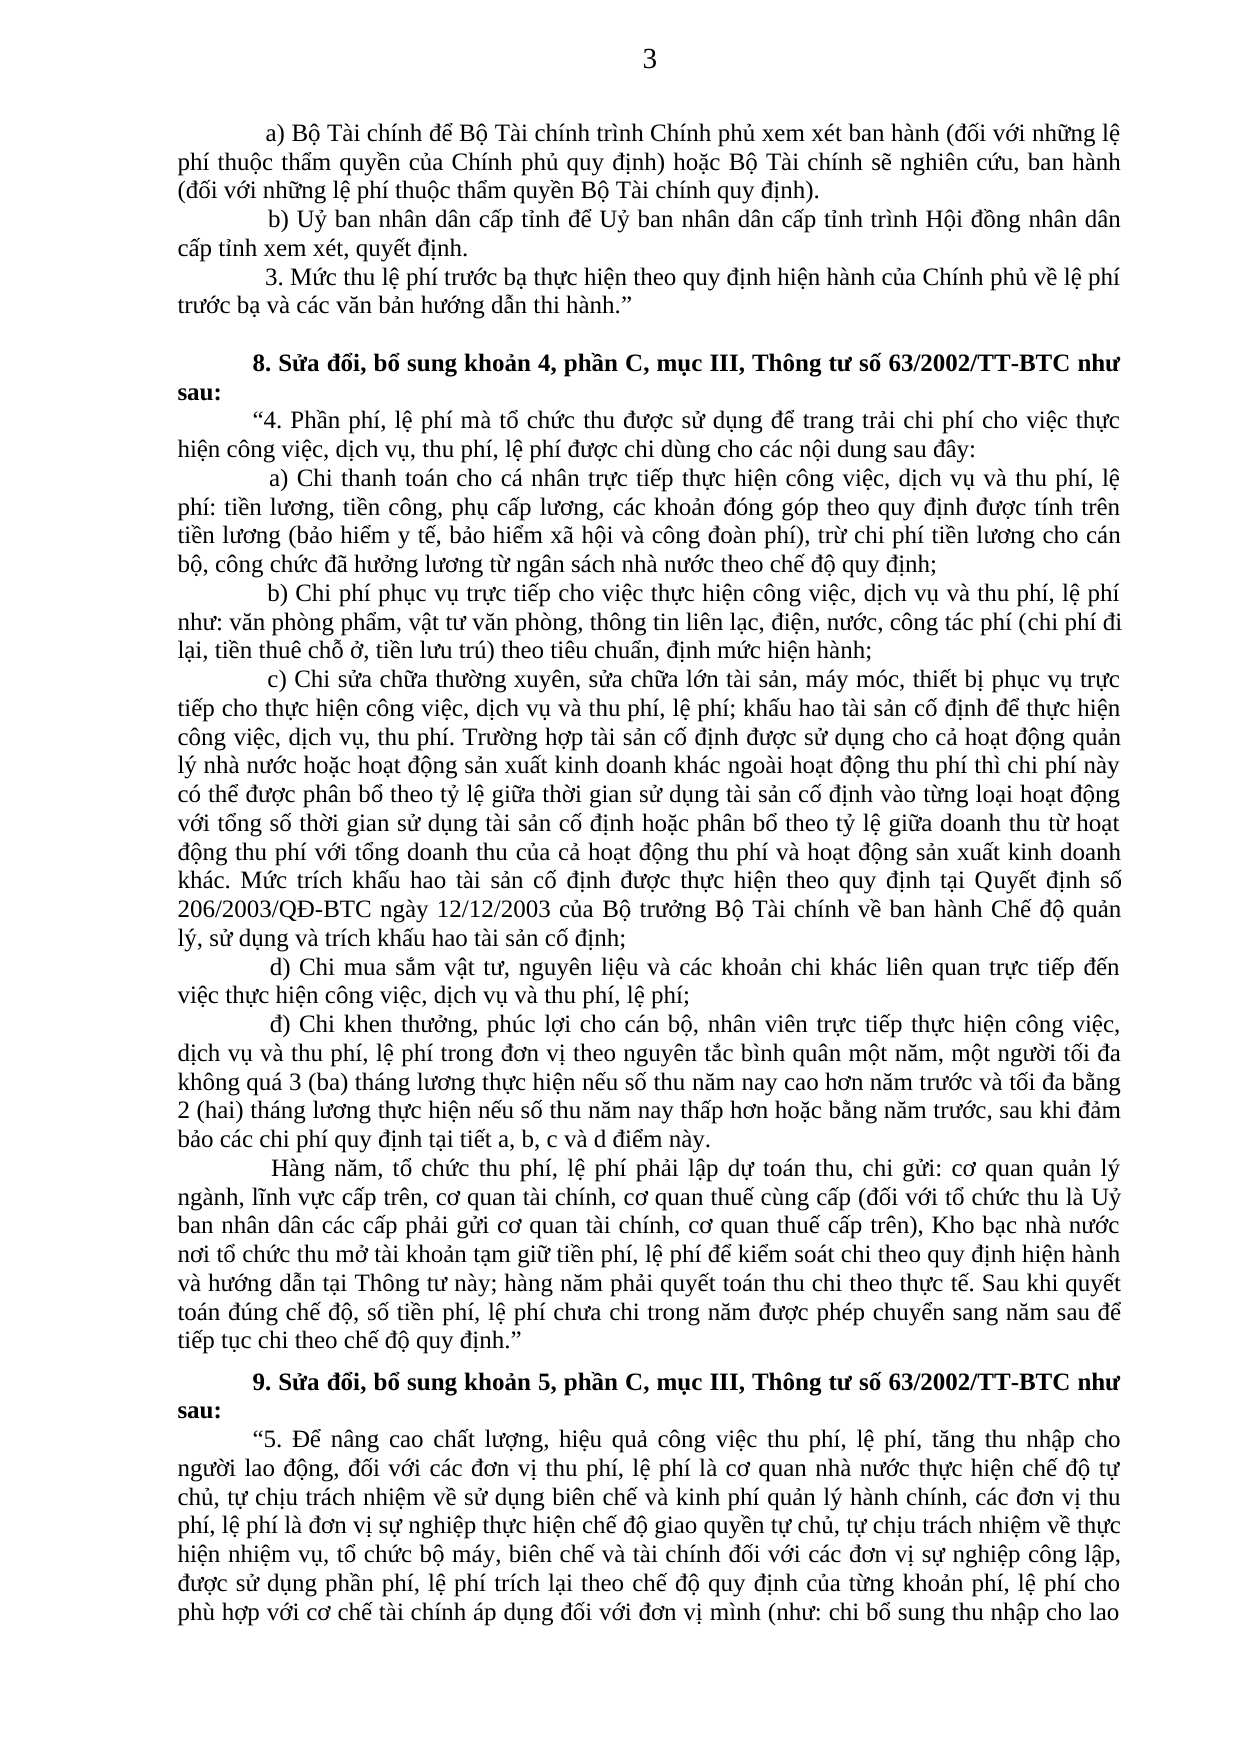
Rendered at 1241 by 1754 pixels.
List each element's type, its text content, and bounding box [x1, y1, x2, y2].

text “5. Để nâng cao chất lượng, hiệu quả công việc thu phí, lệ phí, tăng thu nhập cho người lao động, đối với các đơn vị thu phí, lệ phí là cơ quan nhà nước thực hiện chế độ tự chủ, tự chịu trách nhiệm về sử dụng biên chế và kinh phí quản lý hành chính, các đơn vị thu phí, lệ phí là đơn vị sự nghiệp thực hiện chế độ giao quyền tự chủ, tự chịu trách nhiệm về thực hiện nhiệm vụ, tổ chức bộ máy, biên chế và tài chính đối với các đơn vị sự nghiệp công lập, được sử dụng phần phí, lệ phí trích lại theo chế độ quy định của từng khoản phí, lệ phí cho phù hợp với cơ chế tài chính áp dụng đối với đơn vị mình (như: chi bổ sung thu nhập cho lao [177, 1424, 1122, 1626]
text “4. Phần phí, lệ phí mà tổ chức thu được sử dụng để trang trải chi phí cho việc thực hiện công việc, dịch vụ, thu phí, lệ phí được chi dùng cho các nội dung sau đây: [177, 406, 1122, 463]
text 8. Sửa đổi, bổ sung khoản 4, phần C, mục III, Thông tư số 63/2002/TT-BTC như sau: [177, 348, 1122, 406]
text 3. Mức thu lệ phí trước bạ thực hiện theo quy định hiện hành của Chính phủ về lệ phí trước bạ và các văn bản hướng dẫn thi hành.” [177, 262, 1122, 319]
text d) Chi mua sắm vật tư, nguyên liệu và các khoản chi khác liên quan trực tiếp đến việc thực hiện công việc, dịch vụ và thu phí, lệ phí; [177, 952, 1122, 1009]
text b) Chi phí phục vụ trực tiếp cho việc thực hiện công việc, dịch vụ và thu phí, lệ phí như: văn phòng phẩm, vật tư văn phòng, thông tin liên lạc, điện, nước, công tác phí (chi phí đi lại, tiền thuê chỗ ở, tiền lưu trú) theo tiêu chuẩn, định mức hiện hành; [177, 578, 1122, 664]
text Hàng năm, tổ chức thu phí, lệ phí phải lập dự toán thu, chi gửi: cơ quan quản lý ngành, lĩnh vực cấp trên, cơ quan tài chính, cơ quan thuế cùng cấp (đối với tổ chức thu là Uỷ ban nhân dân các cấp phải gửi cơ quan tài chính, cơ quan thuế cấp trên), Kho bạc nhà nước nơi tổ chức thu mở tài khoản tạm giữ tiền phí, lệ phí để kiểm soát chi theo quy định hiện hành và hướng dẫn tại Thông tư này; hàng năm phải quyết toán thu chi theo thực tế. Sau khi quyết toán đúng chế độ, số tiền phí, lệ phí chưa chi trong năm được phép chuyển sang năm sau để tiếp tục chi theo chế độ quy định.” [177, 1153, 1122, 1354]
text 9. Sửa đổi, bổ sung khoản 5, phần C, mục III, Thông tư số 63/2002/TT-BTC như sau: [177, 1367, 1122, 1424]
text b) Uỷ ban nhân dân cấp tỉnh để Uỷ ban nhân dân cấp tỉnh trình Hội đồng nhân dân cấp tỉnh xem xét, quyết định. [177, 204, 1122, 262]
text a) Chi thanh toán cho cá nhân trực tiếp thực hiện công việc, dịch vụ và thu phí, lệ phí: tiền lương, tiền công, phụ cấp lương, các khoản đóng góp theo quy định được tính trên tiền lương (bảo hiểm y tế, bảo hiểm xã hội và công đoàn phí), trừ chi phí tiền lương cho cán bộ, công chức đã hưởng lương từ ngân sách nhà nước theo chế độ quy định; [177, 463, 1122, 578]
text đ) Chi khen thưởng, phúc lợi cho cán bộ, nhân viên trực tiếp thực hiện công việc, dịch vụ và thu phí, lệ phí trong đơn vị theo nguyên tắc bình quân một năm, một người tối đa không quá 3 (ba) tháng lương thực hiện nếu số thu năm nay cao hơn năm trước và tối đa bằng 2 (hai) tháng lương thực hiện nếu số thu năm nay thấp hơn hoặc bằng năm trước, sau khi đảm bảo các chi phí quy định tại tiết a, b, c và d điểm này. [177, 1009, 1122, 1153]
text c) Chi sửa chữa thường xuyên, sửa chữa lớn tài sản, máy móc, thiết bị phục vụ trực tiếp cho thực hiện công việc, dịch vụ và thu phí, lệ phí; khấu hao tài sản cố định để thực hiện công việc, dịch vụ, thu phí. Trường hợp tài sản cố định được sử dụng cho cả hoạt động quản lý nhà nước hoặc hoạt động sản xuất kinh doanh khác ngoài hoạt động thu phí thì chi phí này có thể được phân bổ theo tỷ lệ giữa thời gian sử dụng tài sản cố định vào từng loại hoạt động với tổng số thời gian sử dụng tài sản cố định hoặc phân bổ theo tỷ lệ giữa doanh thu từ hoạt động thu phí với tổng doanh thu của cả hoạt động thu phí và hoạt động sản xuất kinh doanh khác. Mức trích khấu hao tài sản cố định được thực hiện theo quy định tại Quyết định số 206/2003/QĐ-BTC ngày 12/12/2003 của Bộ trưởng Bộ Tài chính về ban hành Chế độ quản lý, sử dụng và trích khấu hao tài sản cố định; [177, 664, 1122, 952]
text a) Bộ Tài chính để Bộ Tài chính trình Chính phủ xem xét ban hành (đối với những lệ phí thuộc thẩm quyền của Chính phủ quy định) hoặc Bộ Tài chính sẽ nghiên cứu, ban hành (đối với những lệ phí thuộc thẩm quyền Bộ Tài chính quy định). [177, 118, 1122, 204]
